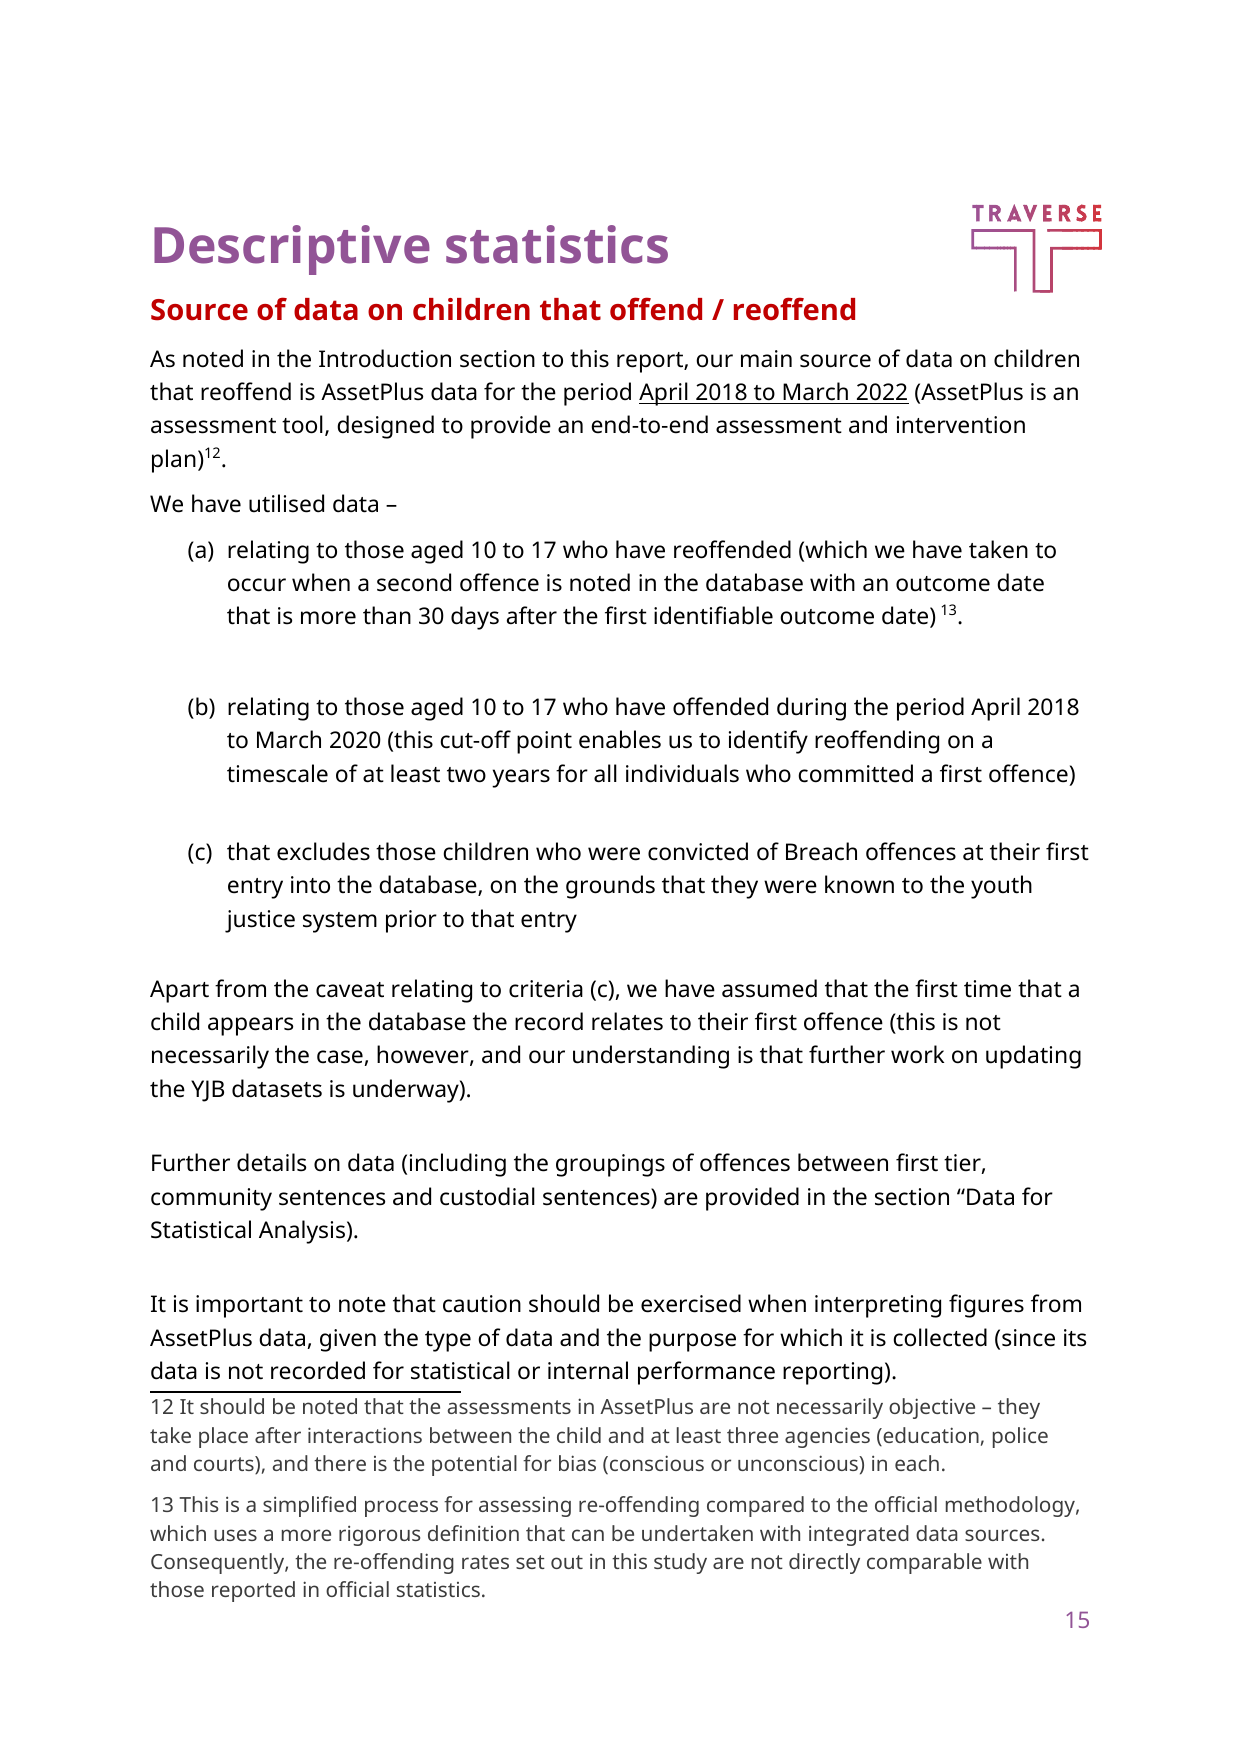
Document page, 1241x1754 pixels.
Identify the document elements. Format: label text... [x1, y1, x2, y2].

list relating to those aged 10 to 17 who have reoffended (which we have taken to occur when a second offence is noted in the database with an outcome date that is more than 30 days after the first identifiable outcome date) . [187, 534, 1090, 631]
text Source of data on children that offend / reoffend [150, 289, 1090, 328]
subtitle Descriptive statistics [150, 210, 1090, 278]
list This is a simplified process for assessing re-offending compared to the official methodology, which uses a more rigorous definition that can be undertaken with integrated data sources. Consequently, the re-offending rates set out in this study are not directly comparable with those reported in official statistics. [150, 1490, 1090, 1604]
text As noted in the Introduction section to this report, our main source of data on children that reoffend is AssetPlus data for the period April 2018 to March 2022 (AssetPlus is an assessment tool, designed to provide an end-to-end assessment and intervention plan). [150, 343, 1090, 474]
text We have utilised data – [150, 488, 1090, 519]
text It should be noted that the assessments in AssetPlus are not necessarily objective – they take place after interactions between the child and at least three agencies (education, police and courts), and there is the potential for bias (conscious or unconscious) in each. [150, 1392, 1090, 1478]
text It is important to note that caution should be exercised when interpreting figures from AssetPlus data, given the type of data and the purpose for which it is collected (since its data is not recorded for statistical or internal performance reporting). [150, 1288, 1090, 1386]
text Apart from the caveat relating to criteria (c), we have assumed that the first time that a child appears in the database the record relates to their first offence (this is not necessarily the case, however, and our understanding is that further work on updating the YJB datasets is underway). [150, 973, 1090, 1104]
list that excludes those children who were convicted of Breach offences at their first entry into the database, on the grounds that they were known to the youth justice system prior to that entry [187, 836, 1090, 934]
list relating to those aged 10 to 17 who have offended during the period April 2018 to March 2020 (this cut-off point enables us to identify reoffending on a timescale of at least two years for all individuals who committed a first offence) [187, 691, 1090, 789]
text Further details on data (including the groupings of offences between first tier, community sentences and custodial sentences) are provided in the section “Data for Statistical Analysis). [150, 1147, 1090, 1245]
